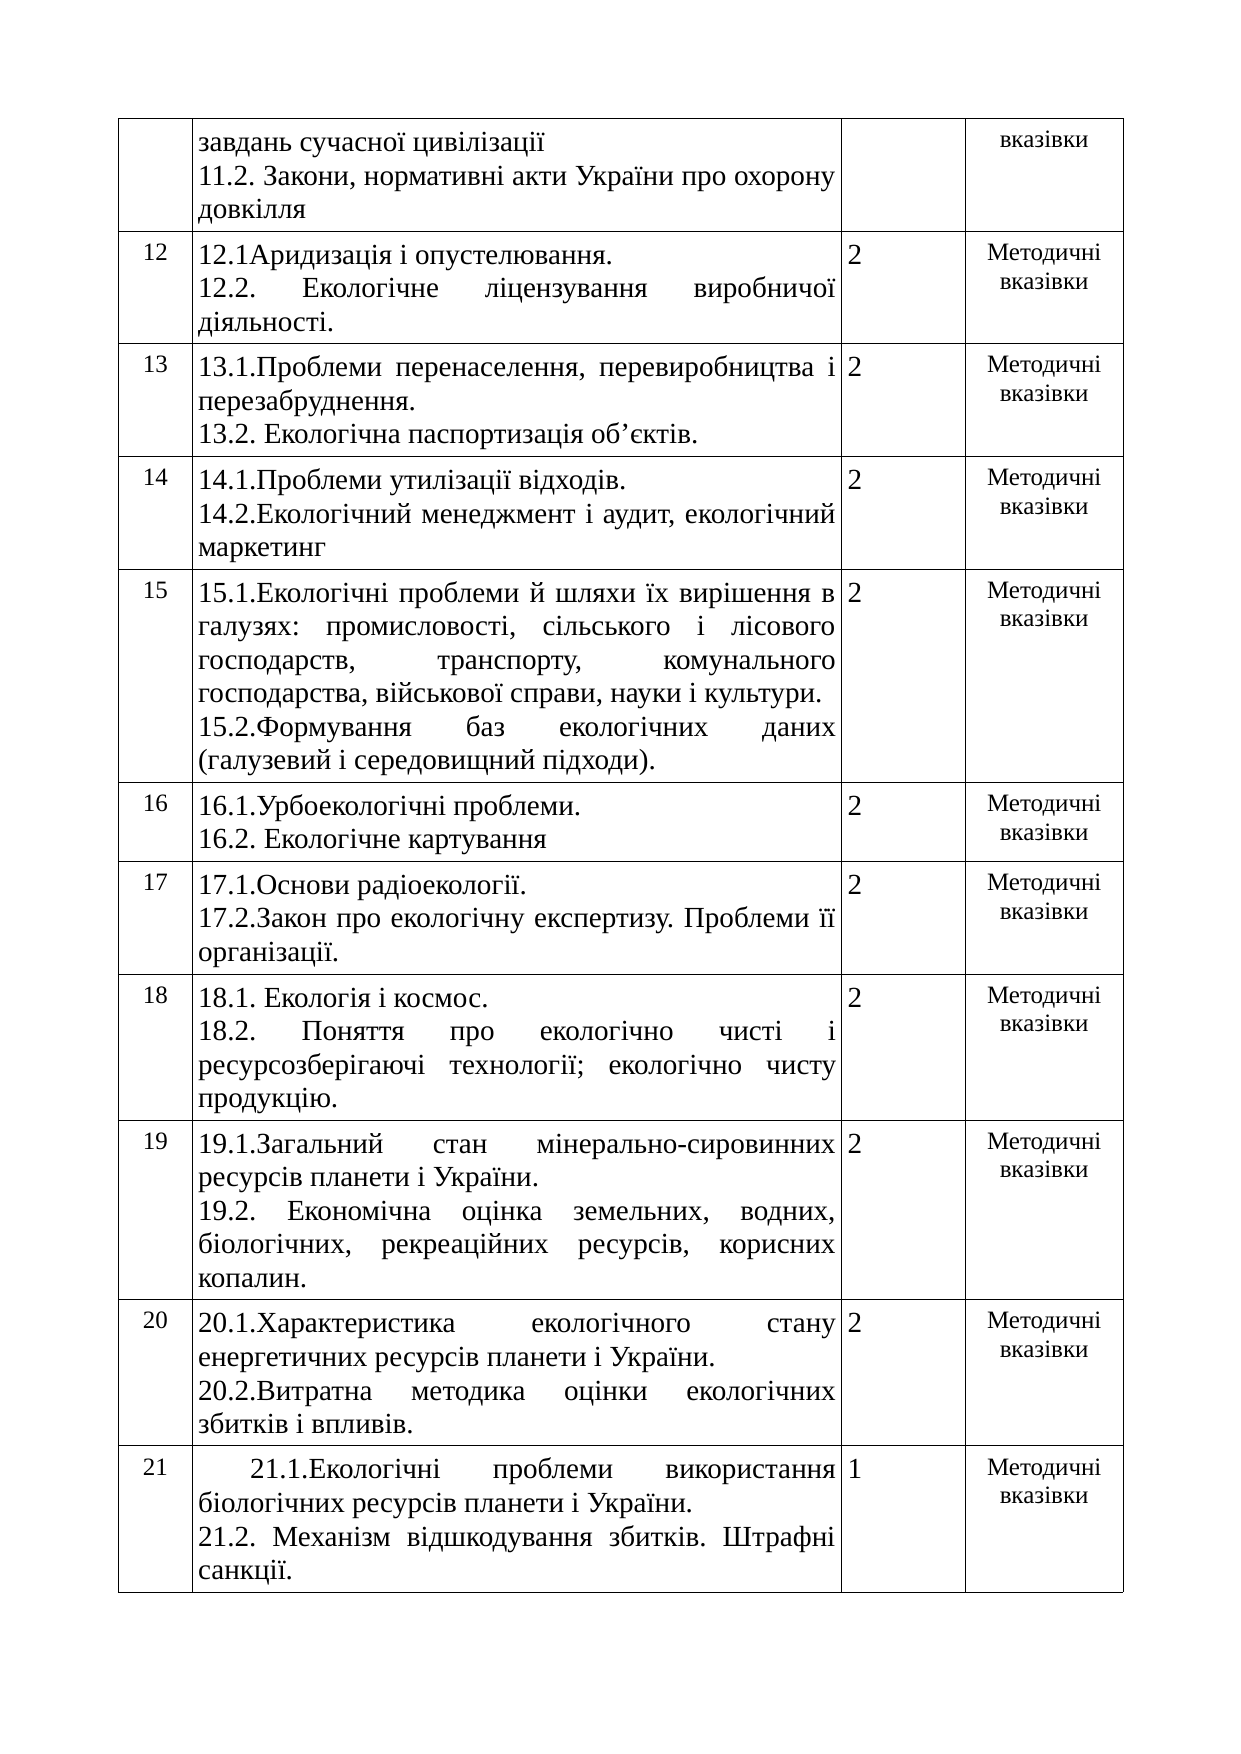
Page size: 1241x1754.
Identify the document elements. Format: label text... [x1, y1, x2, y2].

table_cell Методичні вказівки [966, 232, 1123, 343]
table_cell 17 [119, 862, 192, 973]
table_cell 15.1.Екологічні проблеми й шляхи їх вирішення в галузях: промисловості, сільського і лісового господарств, транспорту, комунального господарства, військової справи, науки і культури. 15.2.Формування баз екологічних даних (галузевий і середовищний підходи). [193, 570, 841, 782]
table_cell 18.1. Екологія і космос. 18.2. Поняття про екологічно чисті і ресурсозберігаючі технології; екологічно чисту продукцію. [193, 975, 841, 1119]
table_cell 2 [842, 570, 965, 782]
table_cell Методичні вказівки [966, 457, 1123, 568]
table_cell Методичні вказівки [966, 783, 1123, 861]
table_cell Методичні вказівки [966, 975, 1123, 1119]
table_cell 14.1.Проблеми утилізації відходів. 14.2.Екологічний менеджмент і аудит, екологічний маркетинг [193, 457, 841, 568]
table_cell 2 [842, 1300, 965, 1445]
table_cell 2 [842, 232, 965, 343]
table_cell 21.1.Екологічні проблеми використання біологічних ресурсів планети і України. 21.2. Механізм відшкодування збитків. Штрафні санкції. [193, 1446, 841, 1592]
table_cell Методичні вказівки [966, 1446, 1123, 1592]
table_cell 2 [842, 1121, 965, 1299]
table_cell 2 [842, 975, 965, 1119]
table_cell 20.1.Характеристика екологічного стану енергетичних ресурсів планети і України. 20.2.Витратна методика оцінки екологічних збитків і впливів. [193, 1300, 841, 1445]
table_cell [842, 119, 965, 231]
table_cell Методичні вказівки [966, 1121, 1123, 1299]
table_cell 21 [119, 1446, 192, 1592]
table_cell вказівки [966, 119, 1123, 231]
table_cell [119, 119, 192, 231]
table_cell Методичні вказівки [966, 570, 1123, 782]
table_cell 14 [119, 457, 192, 568]
table_cell 19 [119, 1121, 192, 1299]
table_cell 13 [119, 344, 192, 456]
table_cell завдань сучасної цивілізації 11.2. Закони, нормативні акти України про охорону довкілля [193, 119, 841, 231]
table_cell 2 [842, 457, 965, 568]
table_cell 2 [842, 862, 965, 973]
table_cell 15 [119, 570, 192, 782]
table_cell 2 [842, 344, 965, 456]
table_cell 1 [842, 1446, 965, 1592]
table_cell 18 [119, 975, 192, 1119]
table_cell 16 [119, 783, 192, 861]
table_cell 12.1Аридизація і опустелювання. 12.2. Екологічне ліцензування виробничої діяльності. [193, 232, 841, 343]
table_cell 2 [842, 783, 965, 861]
table_cell Методичні вказівки [966, 344, 1123, 456]
table_cell Методичні вказівки [966, 1300, 1123, 1445]
table_cell 12 [119, 232, 192, 343]
table_cell 19.1.Загальний стан мінерально-сировинних ресурсів планети і України. 19.2. Економічна оцінка земельних, водних, біологічних, рекреаційних ресурсів, корисних копалин. [193, 1121, 841, 1299]
table_cell 13.1.Проблеми перенаселення, перевиробництва і перезабруднення. 13.2. Екологічна паспортизація об’єктів. [193, 344, 841, 456]
table_cell 17.1.Основи радіоекології. 17.2.Закон про екологічну експертизу. Проблеми її організації. [193, 862, 841, 973]
table_cell Методичні вказівки [966, 862, 1123, 973]
table_cell 16.1.Урбоекологічні проблеми. 16.2. Екологічне картування [193, 783, 841, 861]
table_cell 20 [119, 1300, 192, 1445]
